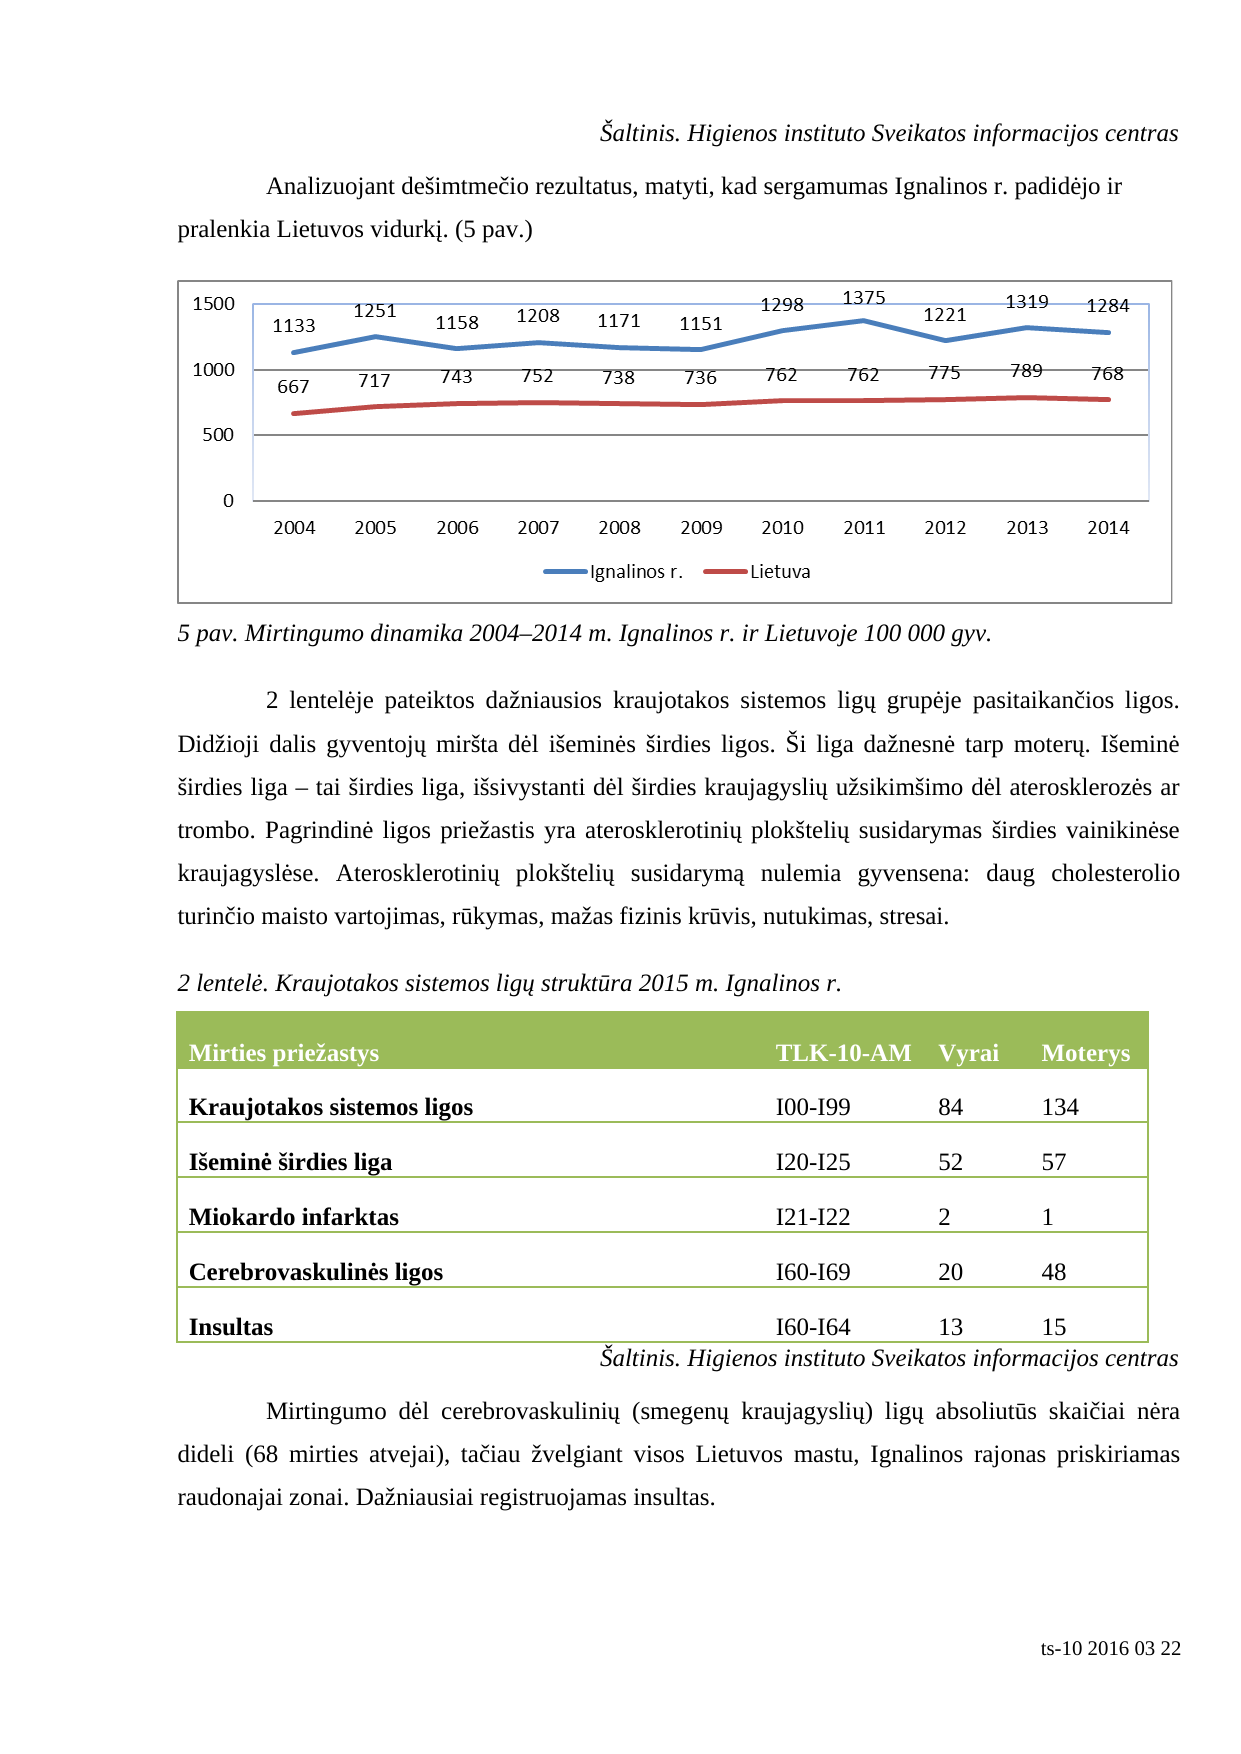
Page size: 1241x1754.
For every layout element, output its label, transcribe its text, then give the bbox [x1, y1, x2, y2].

table_cell 52 [927, 1123, 1030, 1176]
text 2 lentelėje pateiktos dažniausios kraujotakos sistemos ligų grupėje pasitaikančios ligos. Didžioji dalis gyventojų miršta dėl išeminės širdies ligos. Ši liga dažnesnė tarp moterų. Išeminė širdies liga – tai širdies liga, išsivystanti dėl širdies kraujagyslių užsikimšimo dėl aterosklerozės ar trombo. Pagrindinė ligos priežastis yra aterosklerotinių plokštelių susidarymas širdies vainikinėse kraujagyslėse. Aterosklerotinių plokštelių susidarymą nulemia gyvensena: daug cholesterolio turinčio maisto vartojimas, rūkymas, mažas fizinis krūvis, nutukimas, stresai. [177, 686, 1181, 930]
table_cell I60-I69 [764, 1233, 927, 1286]
table_cell 48 [1030, 1233, 1147, 1286]
table_cell 1 [1030, 1178, 1147, 1231]
table_cell Insultas [178, 1288, 764, 1341]
table_cell I60-I64 [764, 1288, 927, 1341]
table_cell 2 [927, 1178, 1030, 1231]
table_header Vyrai [927, 1014, 1030, 1066]
table_cell 15 [1030, 1288, 1147, 1341]
table_header TLK-10-AM [764, 1014, 927, 1066]
table_cell 20 [927, 1233, 1030, 1286]
table_header Moterys [1030, 1014, 1147, 1066]
table_cell 57 [1030, 1123, 1147, 1176]
table_cell 84 [927, 1069, 1030, 1121]
text Šaltinis. Higienos instituto Sveikatos informacijos centras [177, 1343, 1181, 1372]
text Mirtingumo dėl cerebrovaskulinių (smegenų kraujagyslių) ligų absoliutūs skaičiai nėra dideli (68 mirties atvejai), tačiau žvelgiant visos Lietuvos mastu, Ignalinos rajonas priskiriamas raudonajai zonai. Dažniausiai registruojamas insultas. [177, 1396, 1181, 1511]
table_header Mirties priežastys [178, 1014, 764, 1066]
text 2 lentelė. Kraujotakos sistemos ligų struktūra 2015 m. Ignalinos r. [177, 968, 1181, 997]
table_cell Cerebrovaskulinės ligos [178, 1233, 764, 1286]
table_cell I20-I25 [764, 1123, 927, 1176]
text 5 pav. Mirtingumo dinamika 2004–2014 m. Ignalinos r. ir Lietuvoje 100 000 gyv. [177, 257, 1181, 647]
table_cell 134 [1030, 1069, 1147, 1121]
text Šaltinis. Higienos instituto Sveikatos informacijos centras [177, 118, 1181, 147]
text Analizuojant dešimtmečio rezultatus, matyti, kad sergamumas Ignalinos r. padidėjo ir pralenkia Lietuvos vidurkį. (5 pav.) [177, 171, 1181, 243]
table_cell 13 [927, 1288, 1030, 1341]
table_cell Išeminė širdies liga [178, 1123, 764, 1176]
table_cell I00-I99 [764, 1069, 927, 1121]
table_cell Kraujotakos sistemos ligos [178, 1069, 764, 1121]
table_cell I21-I22 [764, 1178, 927, 1231]
table_cell Miokardo infarktas [178, 1178, 764, 1231]
